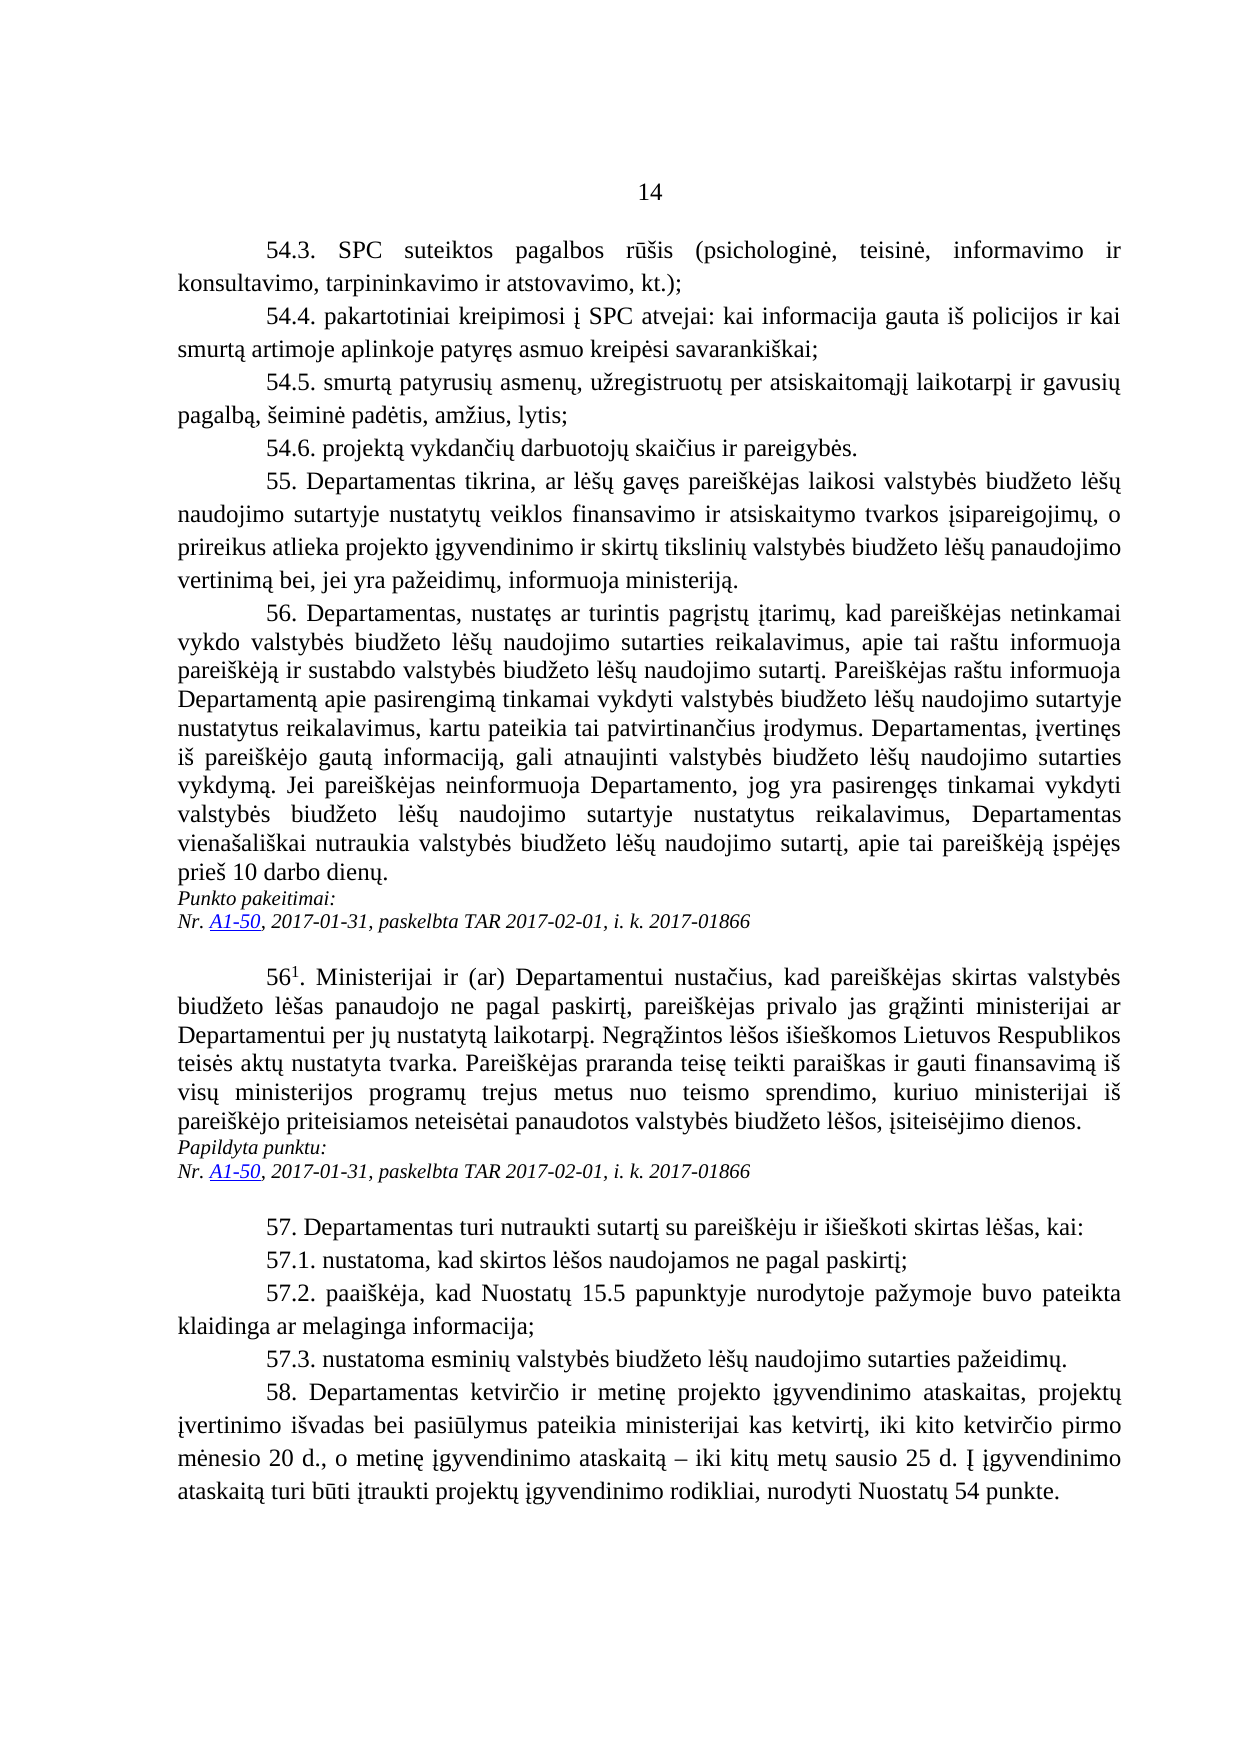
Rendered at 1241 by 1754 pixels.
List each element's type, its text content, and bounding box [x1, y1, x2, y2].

text 55. Departamentas tikrina, ar lėšų gavęs pareiškėjas laikosi valstybės biudžeto lėšų naudojimo sutartyje nustatytų veiklos finansavimo ir atsiskaitymo tvarkos įsipareigojimų, o prireikus atlieka projekto įgyvendinimo ir skirtų tikslinių valstybės biudžeto lėšų panaudojimo vertinimą bei, jei yra pažeidimų, informuoja ministeriją. [177, 466, 1122, 594]
text 56. Departamentas, nustatęs ar turintis pagrįstų įtarimų, kad pareiškėjas netinkamai vykdo valstybės biudžeto lėšų naudojimo sutarties reikalavimus, apie tai raštu informuoja pareiškėją ir sustabdo valstybės biudžeto lėšų naudojimo sutartį. Pareiškėjas raštu informuoja Departamentą apie pasirengimą tinkamai vykdyti valstybės biudžeto lėšų naudojimo sutartyje nustatytus reikalavimus, kartu pateikia tai patvirtinančius įrodymus. Departamentas, įvertinęs iš pareiškėjo gautą informaciją, gali atnaujinti valstybės biudžeto lėšų naudojimo sutarties vykdymą. Jei pareiškėjas neinformuoja Departamento, jog yra pasirengęs tinkamai vykdyti valstybės biudžeto lėšų naudojimo sutartyje nustatytus reikalavimus, Departamentas vienašališkai nutraukia valstybės biudžeto lėšų naudojimo sutartį, apie tai pareiškėją įspėjęs prieš 10 darbo dienų. [177, 598, 1122, 885]
text 54.4. pakartotiniai kreipimosi į SPC atvejai: kai informacija gauta iš policijos ir kai smurtą artimoje aplinkoje patyręs asmuo kreipėsi savarankiškai; [177, 301, 1122, 362]
text 57.3. nustatoma esminių valstybės biudžeto lėšų naudojimo sutarties pažeidimų. [177, 1344, 1122, 1372]
text 57. Departamentas turi nutraukti sutartį su pareiškėju ir išieškoti skirtas lėšas, kai: [177, 1212, 1122, 1240]
text Papildyta punktu: [177, 1135, 1122, 1159]
text 54.6. projektą vykdančių darbuotojų skaičius ir pareigybės. [177, 433, 1122, 462]
text Nr. A1-50, 2017-01-31, paskelbta TAR 2017-02-01, i. k. 2017-01866 [177, 909, 1122, 933]
text 57.2. paaiškėja, kad Nuostatų 15.5 papunktyje nurodytoje pažymoje buvo pateikta klaidinga ar melaginga informacija; [177, 1278, 1122, 1339]
text 54.5. smurtą patyrusių asmenų, užregistruotų per atsiskaitomąjį laikotarpį ir gavusių pagalbą, šeiminė padėtis, amžius, lytis; [177, 367, 1122, 428]
text 54.3. SPC suteiktos pagalbos rūšis (psichologinė, teisinė, informavimo ir konsultavimo, tarpininkavimo ir atstovavimo, kt.); [177, 235, 1122, 296]
text Punkto pakeitimai: [177, 885, 1122, 909]
text 561. Ministerijai ir (ar) Departamentui nustačius, kad pareiškėjas skirtas valstybės biudžeto lėšas panaudojo ne pagal paskirtį, pareiškėjas privalo jas grąžinti ministerijai ar Departamentui per jų nustatytą laikotarpį. Negrąžintos lėšos išieškomos Lietuvos Respublikos teisės aktų nustatyta tvarka. Pareiškėjas praranda teisę teikti paraiškas ir gauti finansavimą iš visų ministerijos programų trejus metus nuo teismo sprendimo, kuriuo ministerijai iš pareiškėjo priteisiamos neteisėtai panaudotos valstybės biudžeto lėšos, įsiteisėjimo dienos. [177, 962, 1122, 1135]
text Nr. A1-50, 2017-01-31, paskelbta TAR 2017-02-01, i. k. 2017-01866 [177, 1159, 1122, 1183]
text 58. Departamentas ketvirčio ir metinę projekto įgyvendinimo ataskaitas, projektų įvertinimo išvadas bei pasiūlymus pateikia ministerijai kas ketvirtį, iki kito ketvirčio pirmo mėnesio 20 d., o metinę įgyvendinimo ataskaitą – iki kitų metų sausio 25 d. Į įgyvendinimo ataskaitą turi būti įtraukti projektų įgyvendinimo rodikliai, nurodyti Nuostatų 54 punkte. [177, 1377, 1122, 1504]
text 57.1. nustatoma, kad skirtos lėšos naudojamos ne pagal paskirtį; [177, 1245, 1122, 1273]
